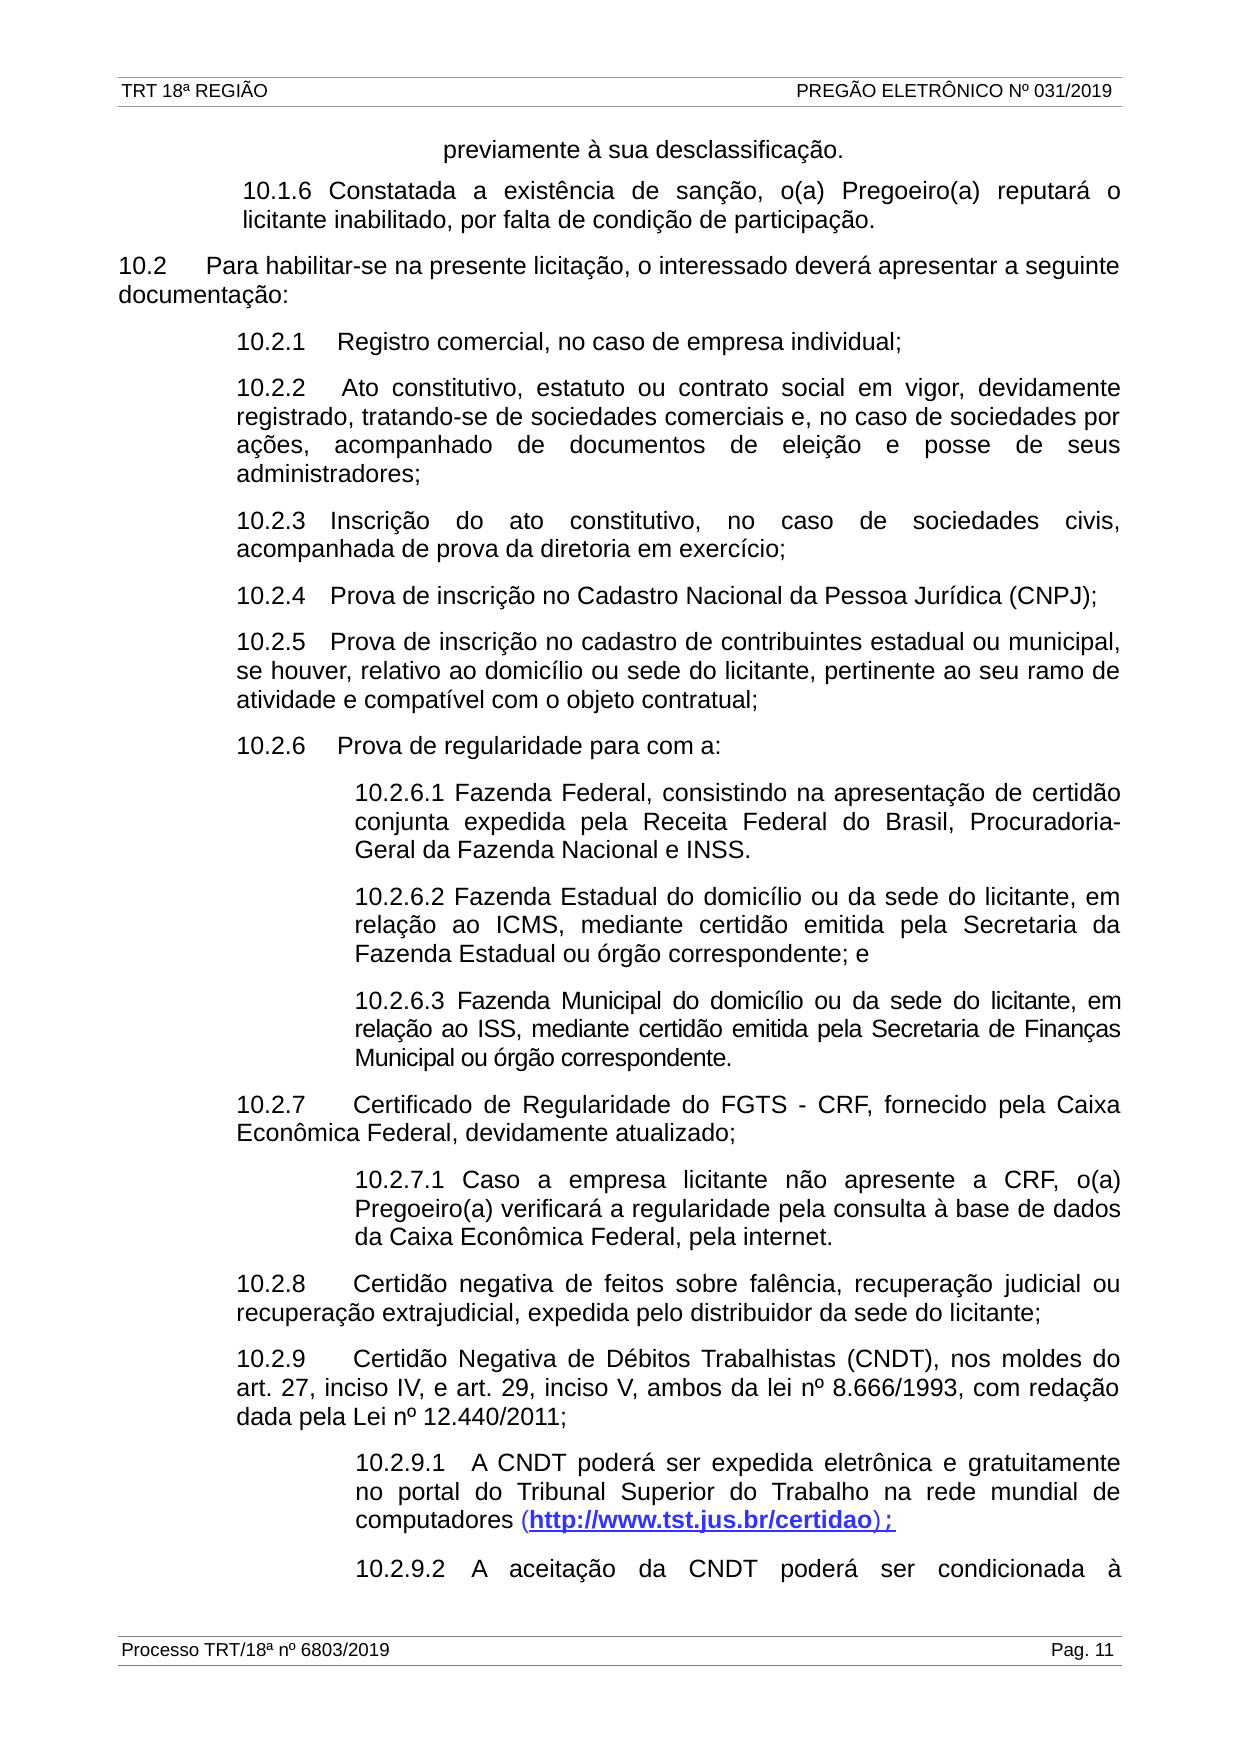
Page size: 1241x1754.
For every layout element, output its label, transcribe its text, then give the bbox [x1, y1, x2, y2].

text previamente à sua desclassificação. [443, 136, 1122, 164]
text 10.2.8 Certidão negativa de feitos sobre falência, recuperação judicial ou recuperação extrajudicial, expedida pelo distribuidor da sede do licitante; [236, 1269, 1122, 1326]
text 10.2.7 Certificado de Regularidade do FGTS - CRF, fornecido pela Caixa Econômica Federal, devidamente atualizado; [236, 1089, 1122, 1147]
list 10.2.9 Certidão Negativa de Débitos Trabalhistas (CNDT), nos moldes do art. 27, inciso IV, e art. 29, inciso V, ambos da lei nº 8.666/1993, com redação dada pela Lei nº 12.440/2011; [236, 1344, 1122, 1430]
text 10.2.1 Registro comercial, no caso de empresa individual; [236, 326, 1122, 355]
text 10.2.2 Ato constitutivo, estatuto ou contrato social em vigor, devidamente registrado, tratando-se de sociedades comerciais e, no caso de sociedades por ações, acompanhado de documentos de eleição e posse de seus administradores; [236, 373, 1122, 488]
list 10.2.4 Prova de inscrição no Cadastro Nacional da Pessoa Jurídica (CNPJ); [236, 581, 1122, 609]
text 10.2.6 Prova de regularidade para com a: [236, 731, 1122, 760]
text 10.2 Para habilitar-se na presente licitação, o interessado deverá apresentar a seguinte documentação: [118, 251, 1122, 309]
text 10.2.9.2 A aceitação da CNDT poderá ser condicionada à [355, 1554, 1122, 1583]
text 10.2.6.3 Fazenda Municipal do domicílio ou da sede do licitante, em relação ao ISS, mediante certidão emitida pela Secretaria de Finanças Municipal ou órgão correspondente. [354, 986, 1122, 1072]
text 10.2.9.1 A CNDT poderá ser expedida eletrônica e gratuitamente no portal do Tribunal Superior do Trabalho na rede mundial de computadores (http://www.tst.jus.br/certidao); [355, 1448, 1122, 1536]
text 10.2.6.1 Fazenda Federal, consistindo na apresentação de certidão conjunta expedida pela Receita Federal do Brasil, Procuradoria-Geral da Fazenda Nacional e INSS. [354, 778, 1122, 864]
text 10.2.7.1 Caso a empresa licitante não apresente a CRF, o(a) Pregoeiro(a) verificará a regularidade pela consulta à base de dados da Caixa Econômica Federal, pela internet. [354, 1165, 1122, 1251]
text 10.2.3 Inscrição do ato constitutivo, no caso de sociedades civis, acompanhada de prova da diretoria em exercício; [236, 506, 1122, 563]
text 10.2.6.2 Fazenda Estadual do domicílio ou da sede do licitante, em relação ao ICMS, mediante certidão emitida pela Secretaria da Fazenda Estadual ou órgão correspondente; e [354, 882, 1122, 968]
text 10.1.6 Constatada a existência de sanção, o(a) Pregoeiro(a) reputará o licitante inabilitado, por falta de condição de participação. [242, 176, 1122, 233]
list 10.2.5 Prova de inscrição no cadastro de contribuintes estadual ou municipal, se houver, relativo ao domicílio ou sede do licitante, pertinente ao seu ramo de atividade e compatível com o objeto contratual; [236, 627, 1122, 713]
